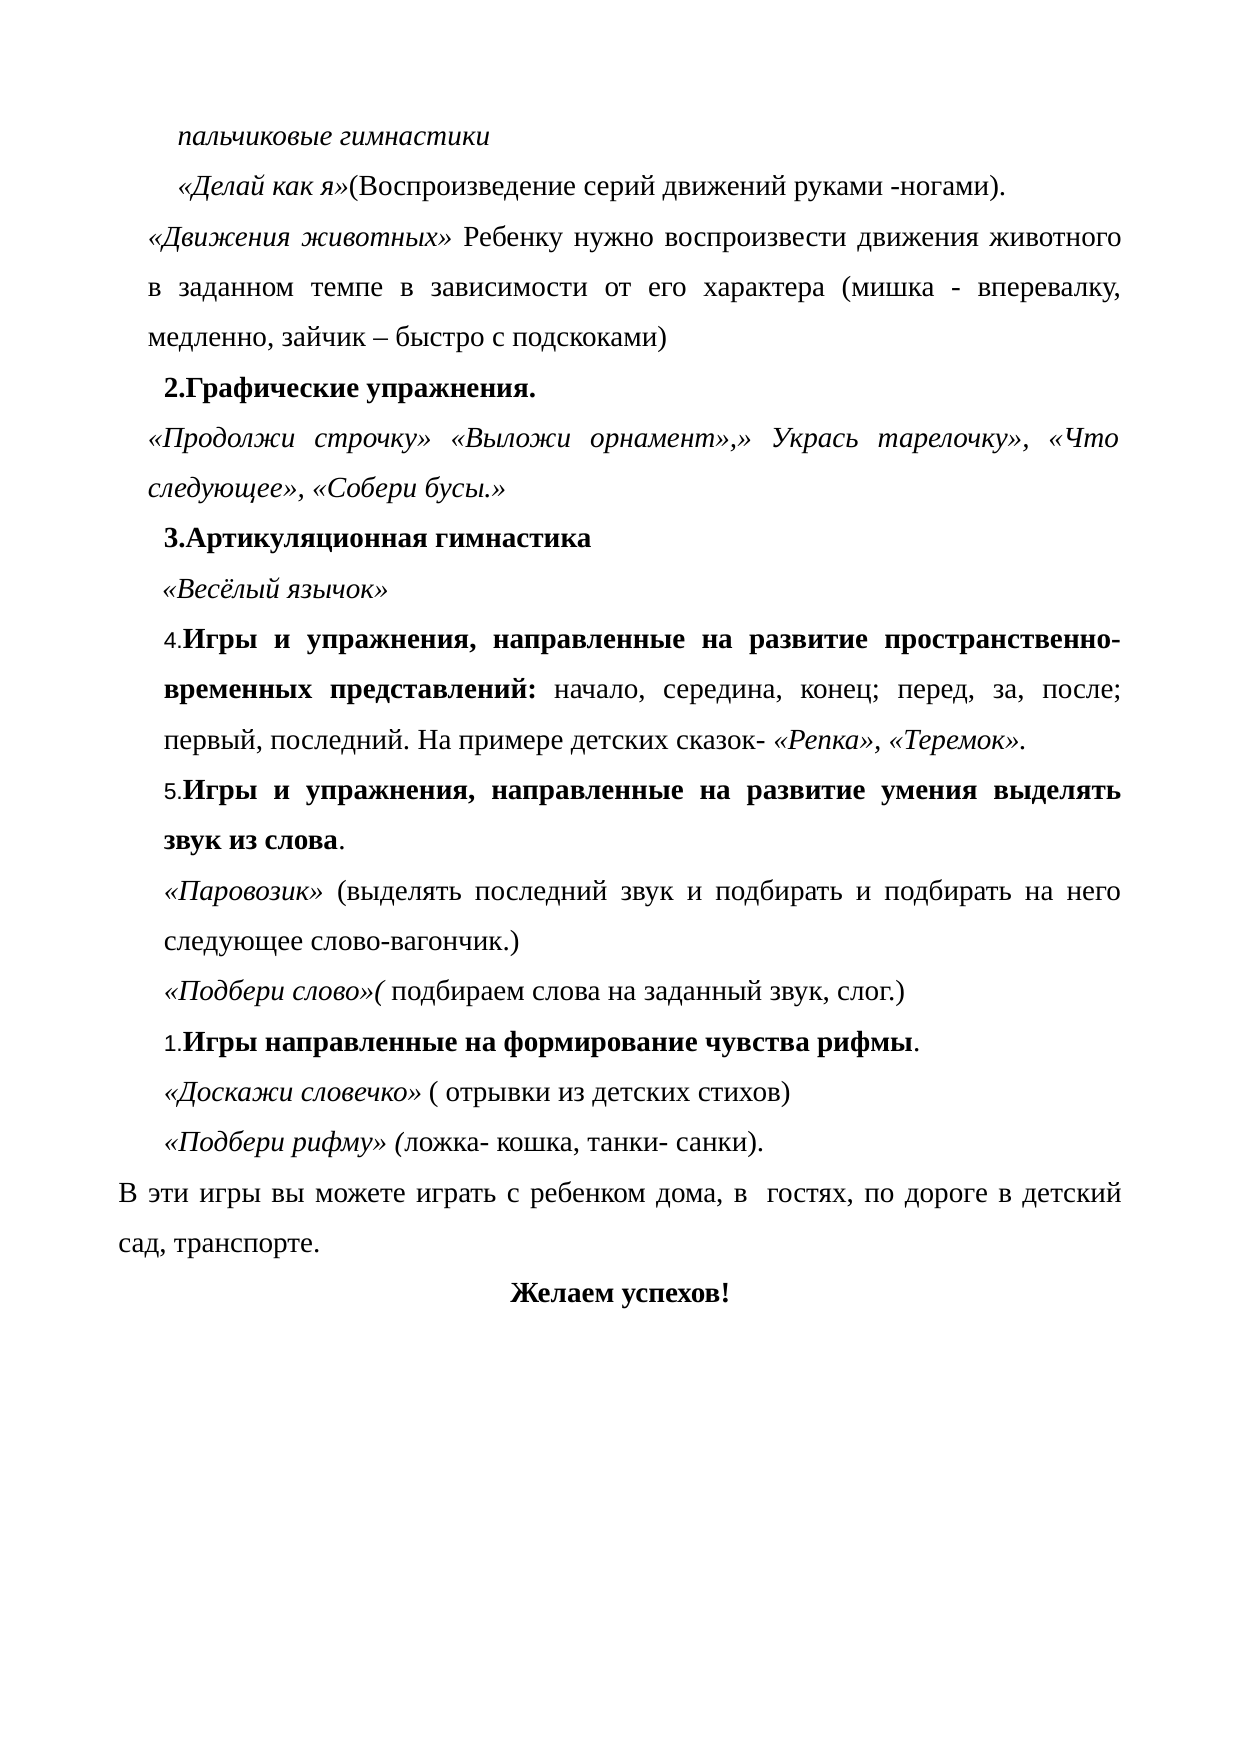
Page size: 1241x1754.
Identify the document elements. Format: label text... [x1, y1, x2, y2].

text «Движения животных» Ребенку нужно воспроизвести движения животного в заданном темпе в зависимости от его характера (мишка - вперевалку, медленно, зайчик – быстро с подскоками) [148, 219, 1122, 353]
text Желаем успехов! [118, 1275, 1122, 1309]
text пальчиковые гимнастики [118, 118, 1122, 152]
text «Продолжи строчку» «Выложи орнамент»,» Укрась тарелочку», «Что следующее», «Собери бусы.» [148, 420, 1122, 504]
list Игры и упражнения, направленные на развитие умения выделять звук из слова. [163, 772, 1122, 856]
list Игры и упражнения, направленные на развитие пространственно-временных представлений: начало, середина, конец; перед, за, после; первый, последний. На примере детских сказок- «Репка», «Теремок». [163, 621, 1122, 755]
text «Подбери рифму» (ложка- кошка, танки- санки). [163, 1124, 1122, 1158]
text «Делай как я»(Воспроизведение серий движений руками -ногами). [118, 168, 1122, 202]
text «Паровозик» (выделять последний звук и подбирать и подбирать на него следующее слово-вагончик.) [163, 873, 1122, 957]
list Графические упражнения. [163, 370, 1122, 403]
list Артикуляционная гимнастика [163, 521, 1122, 554]
list Игры направленные на формирование чувства рифмы. [163, 1024, 1122, 1057]
text «Подбери слово»( подбираем слова на заданный звук, слог.) [163, 973, 1122, 1007]
text В эти игры вы можете играть с ребенком дома, в гостях, по дороге в детский сад, транспорте. [118, 1175, 1122, 1258]
text «Доскажи словечко» ( отрывки из детских стихов) [163, 1074, 1122, 1108]
text «Весёлый язычок» [118, 571, 1122, 604]
